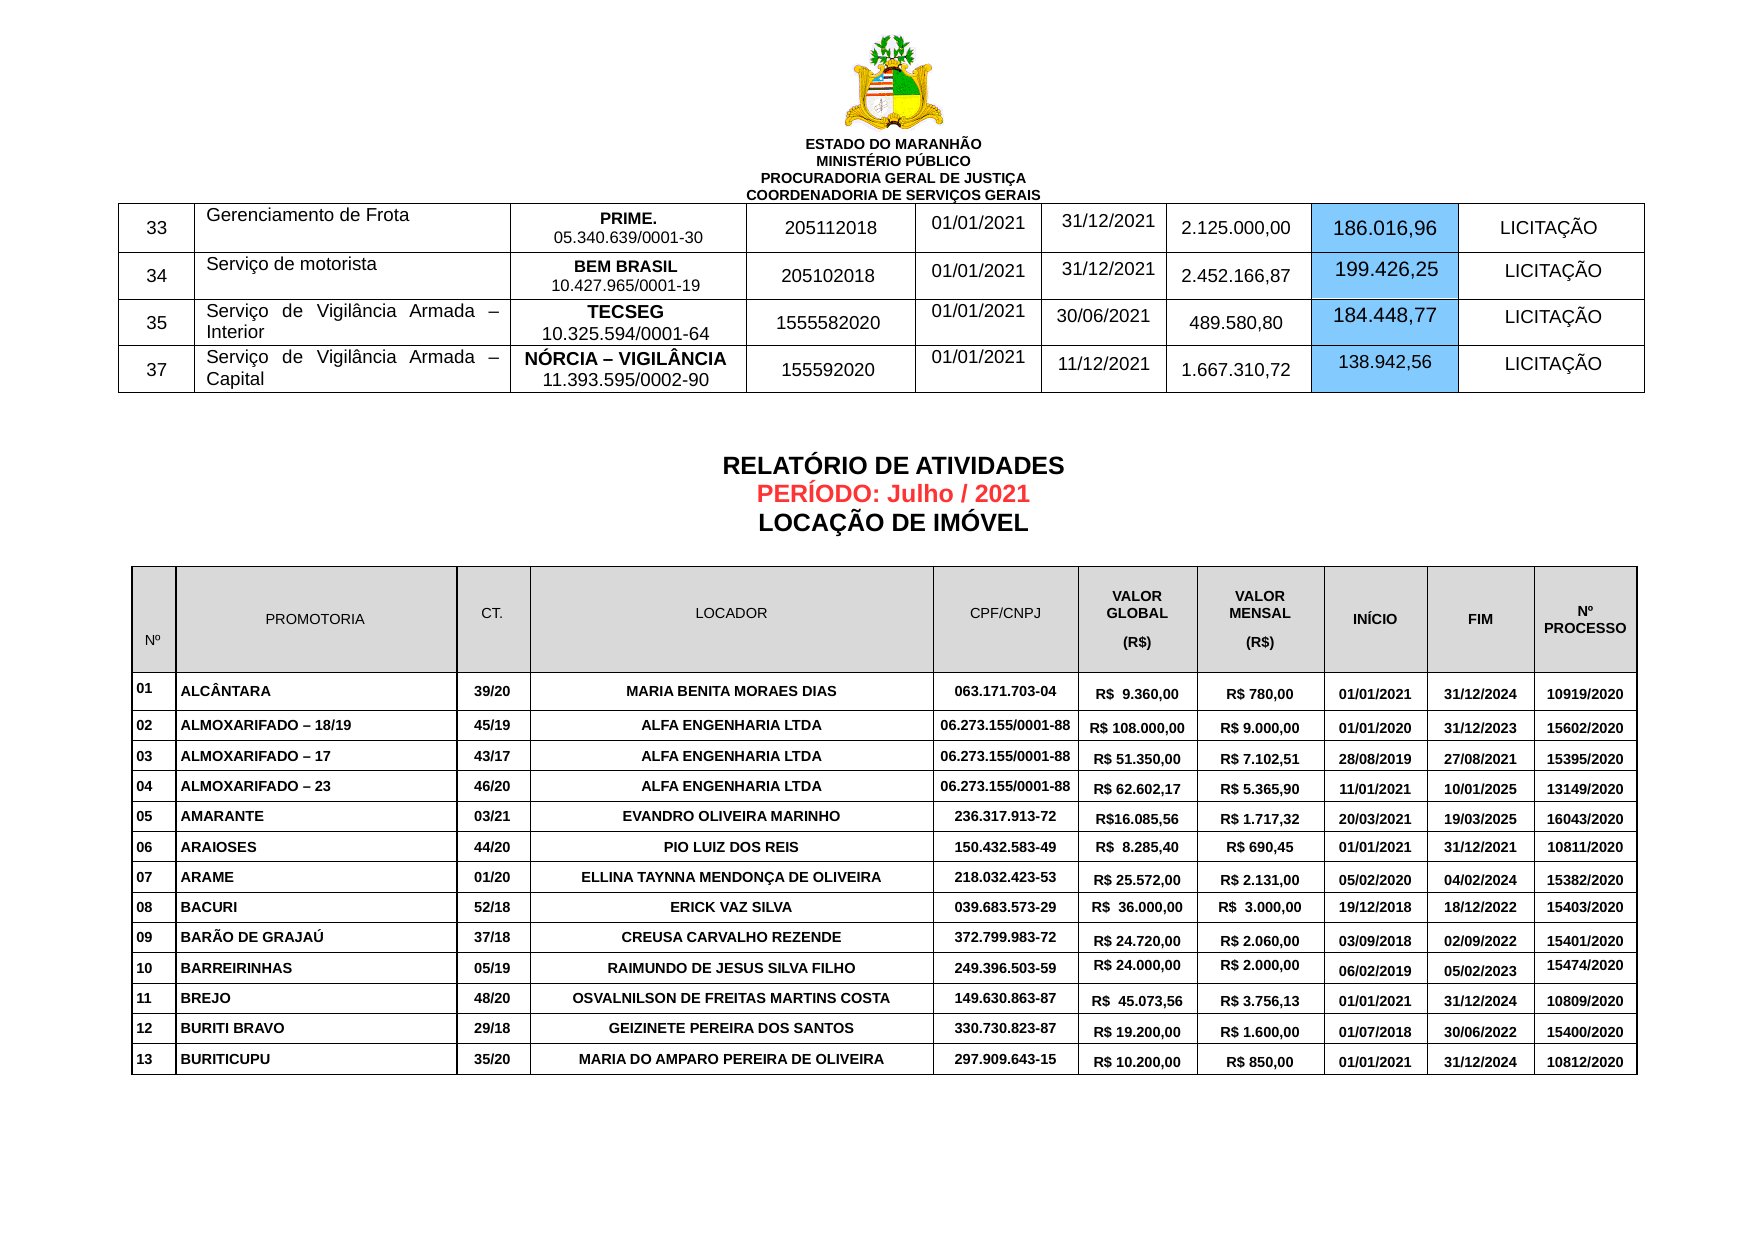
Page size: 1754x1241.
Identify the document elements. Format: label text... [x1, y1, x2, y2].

table_cell 218.032.423-53 [934, 862, 1078, 892]
table_cell R$ 9.000,00 [1198, 711, 1324, 740]
table_cell 29/18 [458, 1014, 530, 1043]
table_cell 01/01/2021 [1325, 832, 1427, 861]
table_cell BURITI BRAVO [177, 1014, 456, 1043]
table_cell Serviço de motorista [195, 253, 510, 298]
text RELATÓRIO DE ATIVIDADES [148, 451, 1639, 479]
table_cell 01/07/2018 [1325, 1014, 1427, 1043]
table_cell R$16.085,56 [1079, 802, 1197, 831]
table_cell 08 [133, 893, 175, 922]
table_cell R$ 690,45 [1198, 832, 1324, 861]
table_cell 205102018 [747, 253, 915, 298]
table_cell 15400/2020 [1535, 1014, 1636, 1043]
table_cell OSVALNILSON DE FREITAS MARTINS COSTA [531, 984, 933, 1013]
table_cell 07 [133, 862, 175, 892]
table_cell EVANDRO OLIVEIRA MARINHO [531, 802, 933, 831]
table_cell R$ 24.000,00 [1079, 953, 1197, 982]
table_cell 35/20 [458, 1044, 530, 1073]
table_cell R$ 3.000,00 [1198, 893, 1324, 922]
table_cell ELLINA TAYNNA MENDONÇA DE OLIVEIRA [531, 862, 933, 892]
table_cell 15401/2020 [1535, 923, 1636, 952]
table_cell MARIA DO AMPARO PEREIRA DE OLIVEIRA [531, 1044, 933, 1073]
table_cell 249.396.503-59 [934, 953, 1078, 982]
table_cell 10811/2020 [1535, 832, 1636, 861]
table_cell 33 [119, 204, 194, 252]
table_cell 06/02/2019 [1325, 953, 1427, 982]
text PERÍODO: Julho / 2021 [148, 479, 1639, 508]
table_cell R$ 5.365,90 [1198, 771, 1324, 801]
table_cell R$ 1.717,32 [1198, 802, 1324, 831]
table_header LOCADOR [531, 567, 933, 672]
table_cell 01/01/2021 [916, 300, 1041, 345]
table_cell 02/09/2022 [1428, 923, 1534, 952]
table_cell 16043/2020 [1535, 802, 1636, 831]
table_cell 30/06/2022 [1428, 1014, 1534, 1043]
table_cell 138.942,56 [1312, 346, 1458, 392]
table_cell 2.452.166,87 [1167, 253, 1311, 298]
table_header Nº PROCESSO [1535, 567, 1636, 672]
table_cell ALFA ENGENHARIA LTDA [531, 741, 933, 770]
table_cell 01/01/2021 [916, 204, 1041, 252]
table_cell 199.426,25 [1312, 253, 1458, 298]
table_cell R$ 62.602,17 [1079, 771, 1197, 801]
table_cell R$ 2.060,00 [1198, 923, 1324, 952]
table_cell 37/18 [458, 923, 530, 952]
table_cell 12 [133, 1014, 175, 1043]
table_cell ALMOXARIFADO – 18/19 [177, 711, 456, 740]
table_cell ALMOXARIFADO – 23 [177, 771, 456, 801]
table_cell 45/19 [458, 711, 530, 740]
table_cell 1555582020 [747, 300, 915, 345]
table_cell 37 [119, 346, 194, 392]
table_cell R$ 108.000,00 [1079, 711, 1197, 740]
table_cell 15395/2020 [1535, 741, 1636, 770]
table_cell 31/12/2021 [1428, 832, 1534, 861]
table_header VALOR GLOBAL (R$) [1079, 567, 1197, 672]
table_cell 01/20 [458, 862, 530, 892]
table_cell BARREIRINHAS [177, 953, 456, 982]
table_cell ERICK VAZ SILVA [531, 893, 933, 922]
table_header FIM [1428, 567, 1534, 672]
table_cell 297.909.643-15 [934, 1044, 1078, 1073]
table_cell 10/01/2025 [1428, 771, 1534, 801]
table_cell 063.171.703-04 [934, 673, 1078, 710]
table_cell PIO LUIZ DOS REIS [531, 832, 933, 861]
table_cell AMARANTE [177, 802, 456, 831]
table_cell R$ 7.102,51 [1198, 741, 1324, 770]
table_cell LICITAÇÃO [1459, 346, 1644, 392]
table_cell 13 [133, 1044, 175, 1073]
table_cell LICITAÇÃO [1459, 204, 1644, 252]
table_cell 18/12/2022 [1428, 893, 1534, 922]
table_cell MARIA BENITA MORAES DIAS [531, 673, 933, 710]
table_cell 31/12/2024 [1428, 984, 1534, 1013]
table_cell 489.580,80 [1167, 300, 1311, 345]
table_cell 01/01/2020 [1325, 711, 1427, 740]
table_cell 31/12/2024 [1428, 673, 1534, 710]
table_cell 31/12/2024 [1428, 1044, 1534, 1073]
table_cell 2.125.000,00 [1167, 204, 1311, 252]
table_cell 06.273.155/0001-88 [934, 711, 1078, 740]
table_cell 44/20 [458, 832, 530, 861]
table_cell 10809/2020 [1535, 984, 1636, 1013]
table_header PROMOTORIA [177, 567, 456, 672]
table_cell 48/20 [458, 984, 530, 1013]
table_cell 31/12/2021 [1042, 253, 1166, 298]
table_cell 05/02/2023 [1428, 953, 1534, 982]
table_cell 03/09/2018 [1325, 923, 1427, 952]
table_cell 31/12/2023 [1428, 711, 1534, 740]
table_cell LICITAÇÃO [1459, 300, 1644, 345]
table_cell 11 [133, 984, 175, 1013]
table_cell 01/01/2021 [1325, 1044, 1427, 1073]
table_cell 13149/2020 [1535, 771, 1636, 801]
table_cell R$ 850,00 [1198, 1044, 1324, 1073]
table_cell ALCÂNTARA [177, 673, 456, 710]
table_cell 43/17 [458, 741, 530, 770]
table_cell 15403/2020 [1535, 893, 1636, 922]
table_cell R$ 19.200,00 [1079, 1014, 1197, 1043]
table_cell BURITICUPU [177, 1044, 456, 1073]
table_cell R$ 9.360,00 [1079, 673, 1197, 710]
table_cell 05/19 [458, 953, 530, 982]
table_cell 02 [133, 711, 175, 740]
table_cell RAIMUNDO DE JESUS SILVA FILHO [531, 953, 933, 982]
table_cell 236.317.913-72 [934, 802, 1078, 831]
table_cell 46/20 [458, 771, 530, 801]
table_cell 155592020 [747, 346, 915, 392]
table_cell 28/08/2019 [1325, 741, 1427, 770]
table_cell ARAIOSES [177, 832, 456, 861]
table_cell BARÃO DE GRAJAÚ [177, 923, 456, 952]
table_cell 39/20 [458, 673, 530, 710]
table_cell Serviço de Vigilância Armada – Interior [195, 300, 510, 345]
table_cell 19/12/2018 [1325, 893, 1427, 922]
table_cell ALFA ENGENHARIA LTDA [531, 711, 933, 740]
table_cell LICITAÇÃO [1459, 253, 1644, 298]
table_cell 35 [119, 300, 194, 345]
table_cell 149.630.863-87 [934, 984, 1078, 1013]
table_cell 19/03/2025 [1428, 802, 1534, 831]
table_cell 01/01/2021 [916, 253, 1041, 298]
table_cell 205112018 [747, 204, 915, 252]
table_cell BREJO [177, 984, 456, 1013]
table_cell BACURI [177, 893, 456, 922]
table_cell 039.683.573-29 [934, 893, 1078, 922]
table_cell 03/21 [458, 802, 530, 831]
table_cell 10 [133, 953, 175, 982]
table_cell 10919/2020 [1535, 673, 1636, 710]
table_cell ALFA ENGENHARIA LTDA [531, 771, 933, 801]
table_cell 34 [119, 253, 194, 298]
table_cell Serviço de Vigilância Armada – Capital [195, 346, 510, 392]
table_cell ARAME [177, 862, 456, 892]
table_cell 11/01/2021 [1325, 771, 1427, 801]
table_header Nº [133, 567, 175, 672]
table_cell TECSEG 10.325.594/0001-64 [511, 300, 746, 345]
table_cell 01/01/2021 [1325, 673, 1427, 710]
table_cell 30/06/2021 [1042, 300, 1166, 345]
table_cell R$ 51.350,00 [1079, 741, 1197, 770]
table_cell CREUSA CARVALHO REZENDE [531, 923, 933, 952]
table_cell Gerenciamento de Frota [195, 204, 510, 252]
table_cell 04/02/2024 [1428, 862, 1534, 892]
table_header CT. [458, 567, 530, 672]
table_cell R$ 2.000,00 [1198, 953, 1324, 982]
table_cell 06.273.155/0001-88 [934, 741, 1078, 770]
table_header VALOR MENSAL (R$) [1198, 567, 1324, 672]
table_cell PRIME. 05.340.639/0001-30 [511, 204, 746, 252]
table_cell 05/02/2020 [1325, 862, 1427, 892]
table_cell 31/12/2021 [1042, 204, 1166, 252]
table_cell 04 [133, 771, 175, 801]
table_cell R$ 10.200,00 [1079, 1044, 1197, 1073]
table_cell 186.016,96 [1312, 204, 1458, 252]
table_cell R$ 25.572,00 [1079, 862, 1197, 892]
table_cell 11/12/2021 [1042, 346, 1166, 392]
table_cell R$ 2.131,00 [1198, 862, 1324, 892]
table_cell NÓRCIA – VIGILÂNCIA 11.393.595/0002-90 [511, 346, 746, 392]
text LOCAÇÃO DE IMÓVEL [148, 508, 1639, 537]
table_cell 20/03/2021 [1325, 802, 1427, 831]
table_cell 150.432.583-49 [934, 832, 1078, 861]
table_cell R$ 1.600,00 [1198, 1014, 1324, 1043]
table_cell 01/01/2021 [1325, 984, 1427, 1013]
table_cell 52/18 [458, 893, 530, 922]
table_cell 05 [133, 802, 175, 831]
table_cell R$ 3.756,13 [1198, 984, 1324, 1013]
table_cell 01/01/2021 [916, 346, 1041, 392]
table_header INÍCIO [1325, 567, 1427, 672]
table_cell 03 [133, 741, 175, 770]
table_cell BEM BRASIL 10.427.965/0001-19 [511, 253, 746, 298]
table_cell 10812/2020 [1535, 1044, 1636, 1073]
table_cell 15382/2020 [1535, 862, 1636, 892]
table_cell 01 [133, 673, 175, 710]
table_cell R$ 45.073,56 [1079, 984, 1197, 1013]
table_cell GEIZINETE PEREIRA DOS SANTOS [531, 1014, 933, 1043]
table_cell 06 [133, 832, 175, 861]
table_cell 15602/2020 [1535, 711, 1636, 740]
table_cell R$ 36.000,00 [1079, 893, 1197, 922]
table_header CPF/CNPJ [934, 567, 1078, 672]
table_cell 372.799.983-72 [934, 923, 1078, 952]
table_cell R$ 24.720,00 [1079, 923, 1197, 952]
table_cell 330.730.823-87 [934, 1014, 1078, 1043]
table_cell 184.448,77 [1312, 300, 1458, 345]
table_cell 27/08/2021 [1428, 741, 1534, 770]
table_cell R$ 8.285,40 [1079, 832, 1197, 861]
table_cell 1.667.310,72 [1167, 346, 1311, 392]
table_cell 06.273.155/0001-88 [934, 771, 1078, 801]
table_cell ALMOXARIFADO – 17 [177, 741, 456, 770]
table_cell 09 [133, 923, 175, 952]
table_cell R$ 780,00 [1198, 673, 1324, 710]
table_cell 15474/2020 [1535, 953, 1636, 982]
